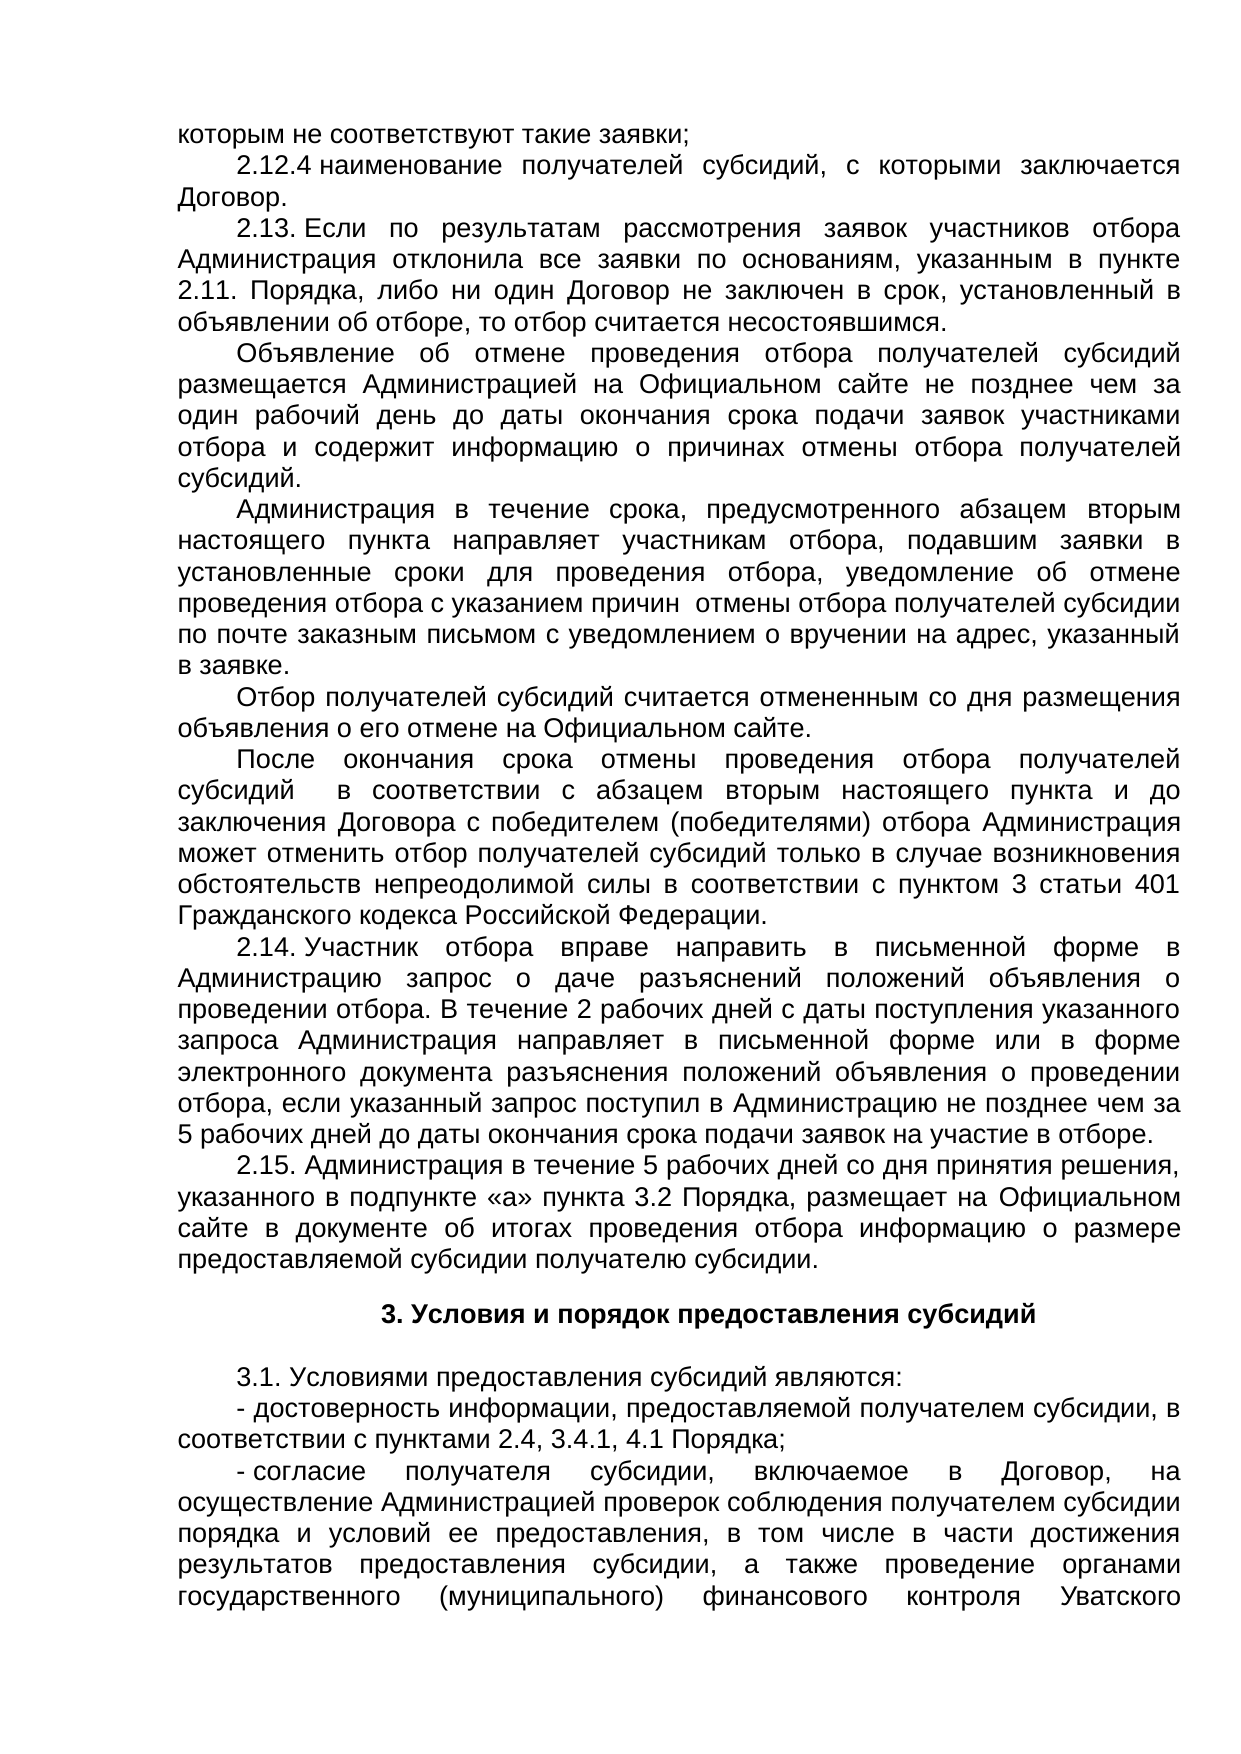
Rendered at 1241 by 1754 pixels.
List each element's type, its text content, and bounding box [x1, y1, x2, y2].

text После окончания срока отмены проведения отбора получателей субсидий в соответствии с абзацем вторым настоящего пункта и до заключения Договора с победителем (победителями) отбора Администрация может отменить отбор получателей субсидий только в случае возникновения обстоятельств непреодолимой силы в соответствии с пунктом 3 статьи 401 Гражданского кодекса Российской Федерации. [177, 743, 1181, 931]
text 2.12.4 наименование получателей субсидий, с которыми заключается Договор. [177, 149, 1181, 212]
text Объявление об отмене проведения отбора получателей субсидий размещается Администрацией на Официальном сайте не позднее чем за один рабочий день до даты окончания срока подачи заявок участниками отбора и содержит информацию о причинах отмены отбора получателей субсидий. [177, 337, 1181, 493]
text 2.14. Участник отбора вправе направить в письменной форме в Администрацию запрос о даче разъяснений положений объявления о проведении отбора. В течение 2 рабочих дней с даты поступления указанного запроса Администрация направляет в письменной форме или в форме электронного документа разъяснения положений объявления о проведении отбора, если указанный запрос поступил в Администрацию не позднее чем за 5 рабочих дней до даты окончания срока подачи заявок на участие в отборе. [177, 931, 1181, 1149]
text Администрация в течение срока, предусмотренного абзацем вторым настоящего пункта направляет участникам отбора, подавшим заявки в установленные сроки для проведения отбора, уведомление об отмене проведения отбора с указанием причин отмены отбора получателей субсидии по почте заказным письмом с уведомлением о вручении на адрес, указанный в заявке. [177, 493, 1181, 681]
text 3.1. Условиями предоставления субсидий являются: [177, 1361, 1181, 1392]
text которым не соответствуют такие заявки; [177, 118, 1181, 149]
text Отбор получателей субсидий считается отмененным со дня размещения объявления о его отмене на Официальном сайте. [177, 681, 1181, 743]
text 3. Условия и порядок предоставления субсидий [177, 1298, 1181, 1329]
text - согласие получателя субсидии, включаемое в Договор, на осуществление Администрацией проверок соблюдения получателем субсидии порядка и условий ее предоставления, в том числе в части достижения результатов предоставления субсидии, а также проведение органами государственного (муниципального) финансового контроля Уватского [177, 1454, 1181, 1611]
text 2.13. Если по результатам рассмотрения заявок участников отбора Администрация отклонила все заявки по основаниям, указанным в пункте 2.11. Порядка, либо ни один Договор не заключен в срок, установленный в объявлении об отборе, то отбор считается несостоявшимся. [177, 212, 1181, 337]
text - достоверность информации, предоставляемой получателем субсидии, в соответствии с пунктами 2.4, 3.4.1, 4.1 Порядка; [177, 1392, 1181, 1454]
text 2.15. Администрация в течение 5 рабочих дней со дня принятия решения, указанного в подпункте «а» пункта 3.2 Порядка, размещает на Официальном сайте в документе об итогах проведения отбора информацию о размере предоставляемой субсидии получателю субсидии. [177, 1149, 1181, 1274]
